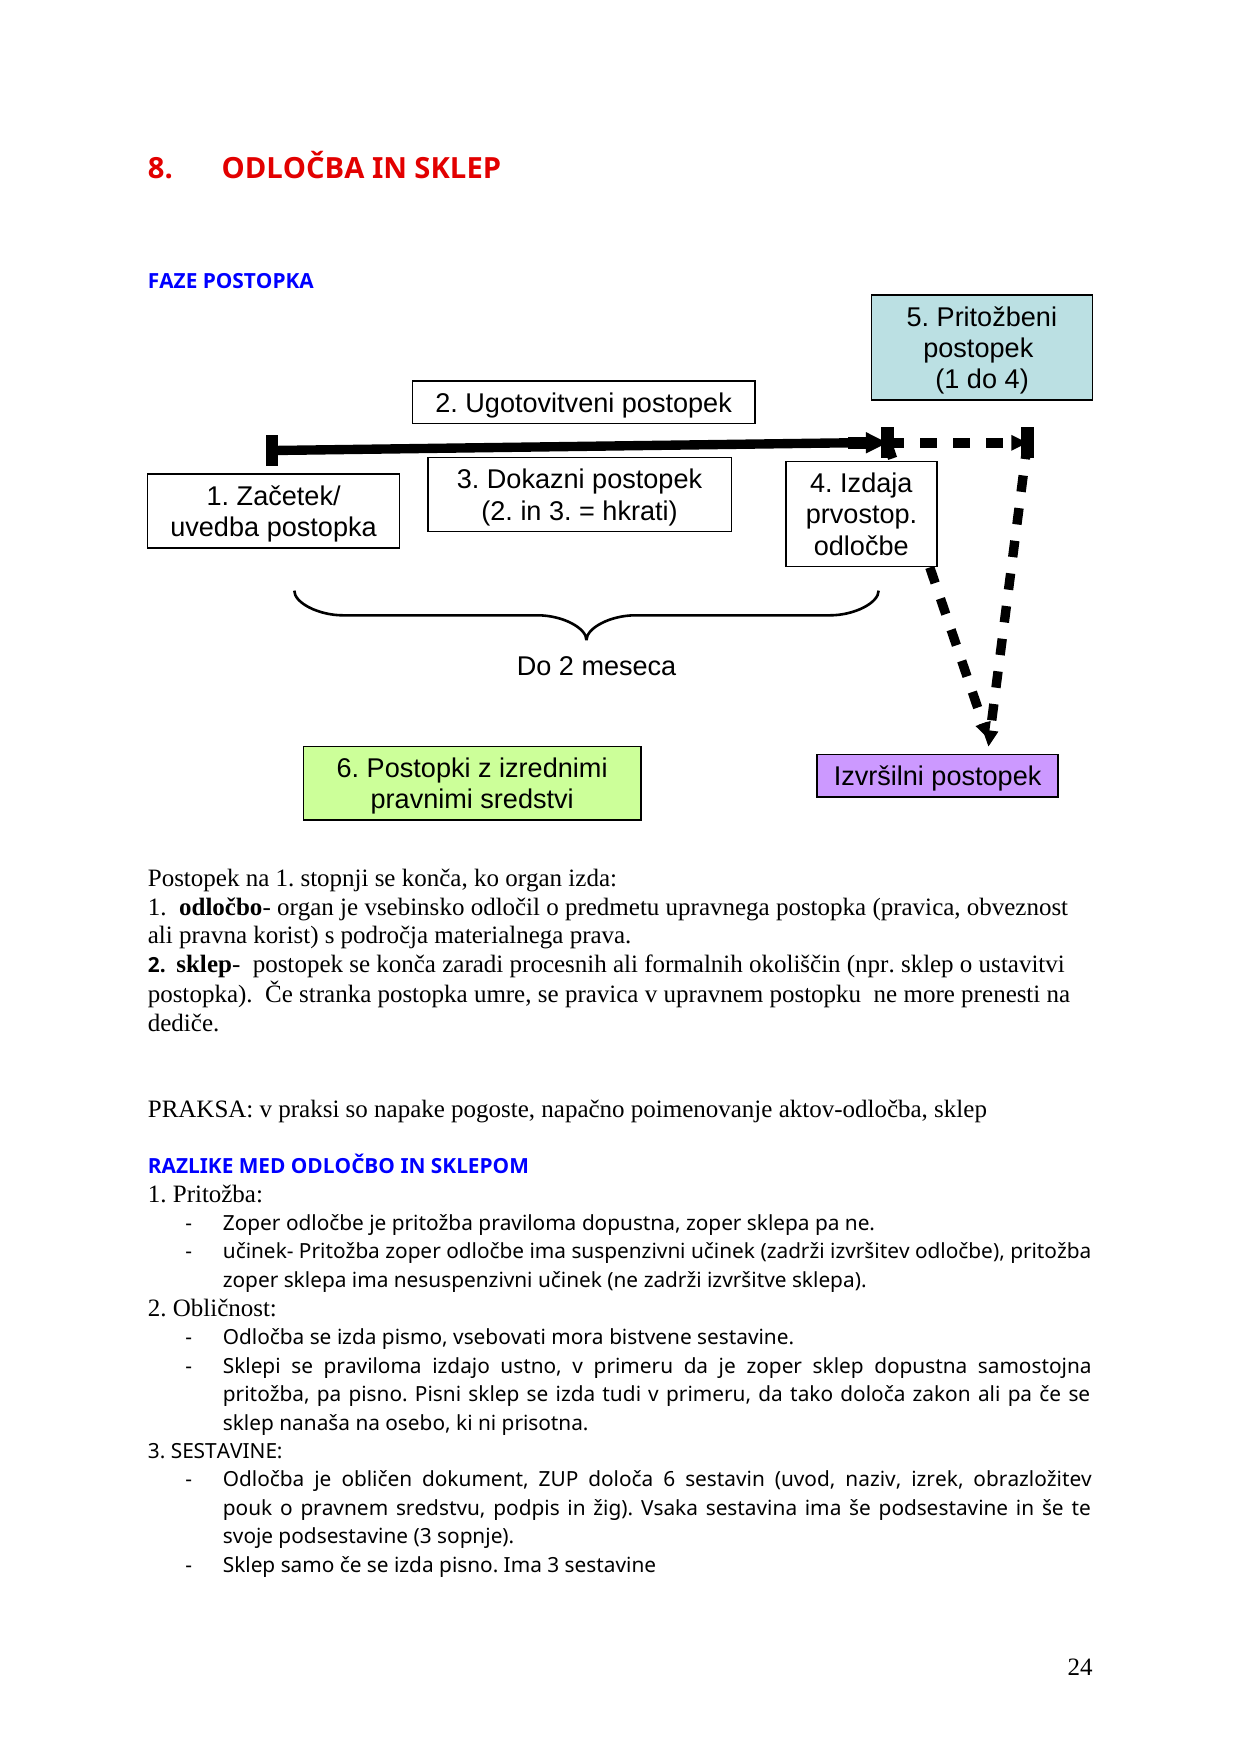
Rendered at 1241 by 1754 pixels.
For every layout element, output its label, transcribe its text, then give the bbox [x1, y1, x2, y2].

list Sklep samo če se izda pisno. Ima 3 sestavine [185, 1550, 1093, 1578]
text 3. SESTAVINE: [148, 1436, 1093, 1464]
text PRAKSA: v praksi so napake pogoste, napačno poimenovanje aktov-odločba, sklep [148, 1094, 1093, 1123]
text Postopek na 1. stopnji se konča, ko organ izda: [148, 863, 1093, 892]
text 1. Pritožba: [148, 1179, 1093, 1208]
text 2. Obličnost: [148, 1293, 1093, 1322]
list Odločba je obličen dokument, ZUP določa 6 sestavin (uvod, naziv, izrek, obrazložitev pouk o pravnem sredstvu, podpis in žig). Vsaka sestavina ima še podsestavine in še te svoje podsestavine (3 sopnje). [185, 1464, 1093, 1550]
text FAZE POSTOPKA [148, 267, 1093, 295]
list Zoper odločbe je pritožba praviloma dopustna, zoper sklepa pa ne. [185, 1208, 1093, 1237]
text 2. sklep- postopek se konča zaradi procesnih ali formalnih okoliščin (npr. sklep o ustavitvi postopka). Če stranka postopka umre, se pravica v upravnem postopku ne more prenesti na dediče. [148, 949, 1093, 1036]
list Sklepi se praviloma izdajo ustno, v primeru da je zoper sklep dopustna samostojna pritožba, pa pisno. Pisni sklep se izda tudi v primeru, da tako določa zakon ali pa če se sklep nanaša na osebo, ki ni prisotna. [185, 1351, 1093, 1436]
list učinek- Pritožba zoper odločbe ima suspenzivni učinek (zadrži izvršitev odločbe), pritožba zoper sklepa ima nesuspenzivni učinek (ne zadrži izvršitve sklepa). [185, 1237, 1093, 1293]
text 1. odločbo- organ je vsebinsko odločil o predmetu upravnega postopka (pravica, obveznost ali pravna korist) s področja materialnega prava. [148, 892, 1093, 949]
list Odločba se izda pismo, vsebovati mora bistvene sestavine. [185, 1322, 1093, 1351]
list ODLOČBA IN SKLEP [148, 148, 1093, 187]
text RAZLIKE MED ODLOČBO IN SKLEPOM [148, 1151, 1093, 1179]
